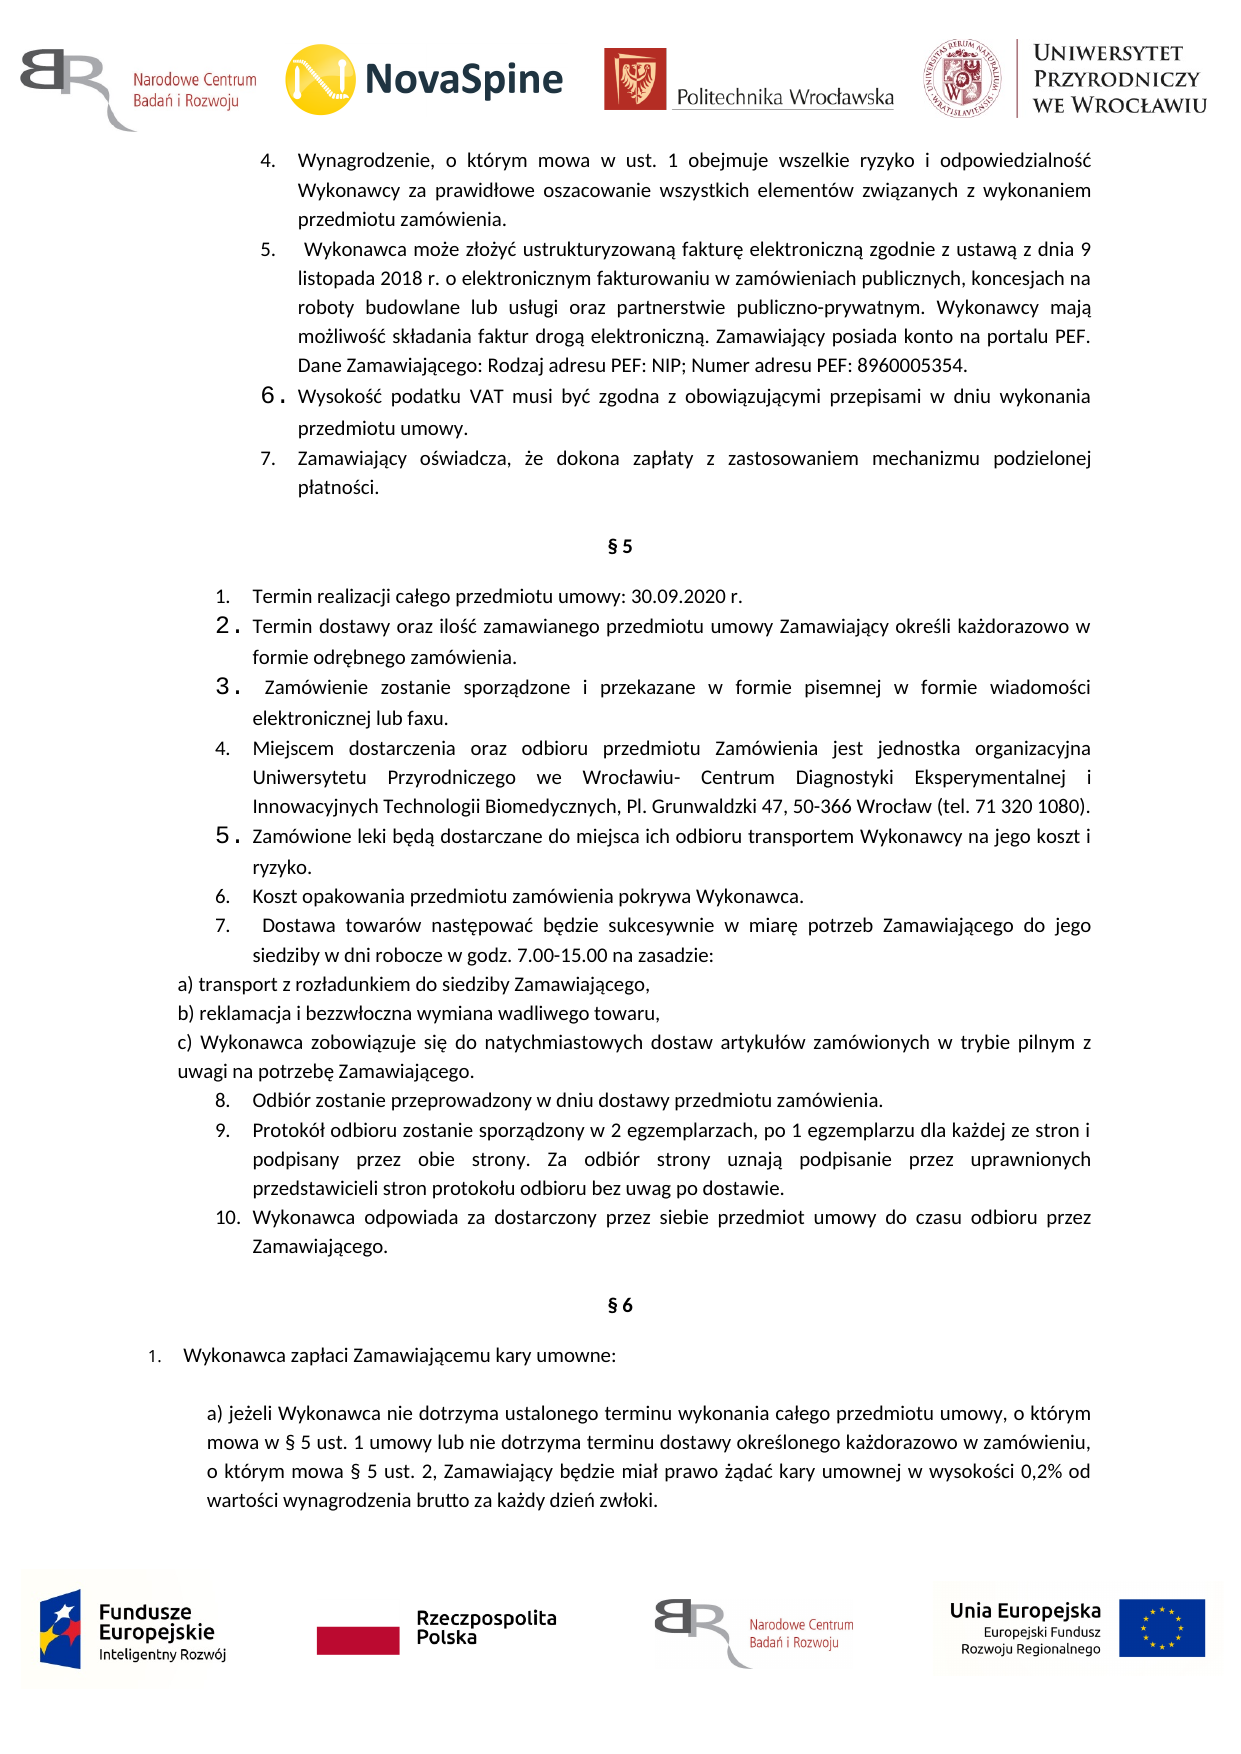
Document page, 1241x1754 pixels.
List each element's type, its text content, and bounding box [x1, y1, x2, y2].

list b) reklamacja i bezzwłoczna wymiana wadliwego towaru, [177, 1000, 1093, 1026]
list Protokół odbioru zostanie sporządzony w 2 egzemplarzach, po 1 egzemplarzu dla każdej ze stron i podpisany przez obie strony. Za odbiór strony uznają podpisanie przez uprawnionych przedstawicieli stron protokołu odbioru bez uwag po dostawie. [215, 1117, 1093, 1201]
list a) transport z rozładunkiem do siedziby Zamawiającego, [177, 971, 1093, 996]
list Dostawa towarów następować będzie sukcesywnie w miarę potrzeb Zamawiającego do jego siedziby w dni robocze w godz. 7.00-15.00 na zasadzie: [215, 913, 1093, 967]
list Wysokość podatku VAT musi być zgodna z obowiązującymi przepisami w dniu wykonania przedmiotu umowy. [260, 383, 1093, 440]
list Zamawiający oświadcza, że dokona zapłaty z zastosowaniem mechanizmu podzielonej płatności. [260, 445, 1093, 499]
list Koszt opakowania przedmiotu zamówienia pokrywa Wykonawca. [215, 883, 1093, 909]
text § 5 [148, 533, 1093, 558]
text § 6 [148, 1292, 1093, 1317]
list Miejscem dostarczenia oraz odbioru przedmiotu Zamówienia jest jednostka organizacyjna Uniwersytetu Przyrodniczego we Wrocławiu- Centrum Diagnostyki Eksperymentalnej i Innowacyjnych Technologii Biomedycznych, Pl. Grunwaldzki 47, 50-366 Wrocław (tel. 71 320 1080). [215, 735, 1093, 818]
list Zamówione leki będą dostarczane do miejsca ich odbioru transportem Wykonawcy na jego koszt i ryzyko. [215, 822, 1093, 880]
list Wykonawca odpowiada za dostarczony przez siebie przedmiot umowy do czasu odbioru przez Zamawiającego. [215, 1204, 1093, 1259]
list Termin dostawy oraz ilość zamawianego przedmiotu umowy Zamawiający określi każdorazowo w formie odrębnego zamówienia. [215, 612, 1093, 670]
list Wykonawca zapłaci Zamawiającemu kary umowne: [148, 1342, 1093, 1367]
list Wynagrodzenie, o którym mowa w ust. 1 obejmuje wszelkie ryzyko i odpowiedzialność Wykonawcy za prawidłowe oszacowanie wszystkich elementów związanych z wykonaniem przedmiotu zamówienia. [260, 148, 1093, 231]
list Zamówienie zostanie sporządzone i przekazane w formie pisemnej w formie wiadomości elektronicznej lub faxu. [215, 673, 1093, 731]
list c) Wykonawca zobowiązuje się do natychmiastowych dostaw artykułów zamówionych w trybie pilnym z uwagi na potrzebę Zamawiającego. [177, 1029, 1093, 1084]
list Termin realizacji całego przedmiotu umowy: 30.09.2020 r. [215, 583, 1093, 608]
list Wykonawca może złożyć ustrukturyzowaną fakturę elektroniczną zgodnie z ustawą z dnia 9 listopada 2018 r. o elektronicznym fakturowaniu w zamówieniach publicznych, koncesjach na roboty budowlane lub usługi oraz partnerstwie publiczno-prywatnym. Wykonawcy mają możliwość składania faktur drogą elektroniczną. Zamawiający posiada konto na portalu PEF. Dane Zamawiającego: Rodzaj adresu PEF: NIP; Numer adresu PEF: 8960005354. [260, 236, 1093, 378]
text a) jeżeli Wykonawca nie dotrzyma ustalonego terminu wykonania całego przedmiotu umowy, o którym mowa w § 5 ust. 1 umowy lub nie dotrzyma terminu dostawy określonego każdorazowo w zamówieniu, o którym mowa § 5 ust. 2, Zamawiający będzie miał prawo żądać kary umownej w wysokości 0,2% od wartości wynagrodzenia brutto za każdy dzień zwłoki. [207, 1400, 1093, 1513]
list Odbiór zostanie przeprowadzony w dniu dostawy przedmiotu zamówienia. [215, 1088, 1093, 1113]
